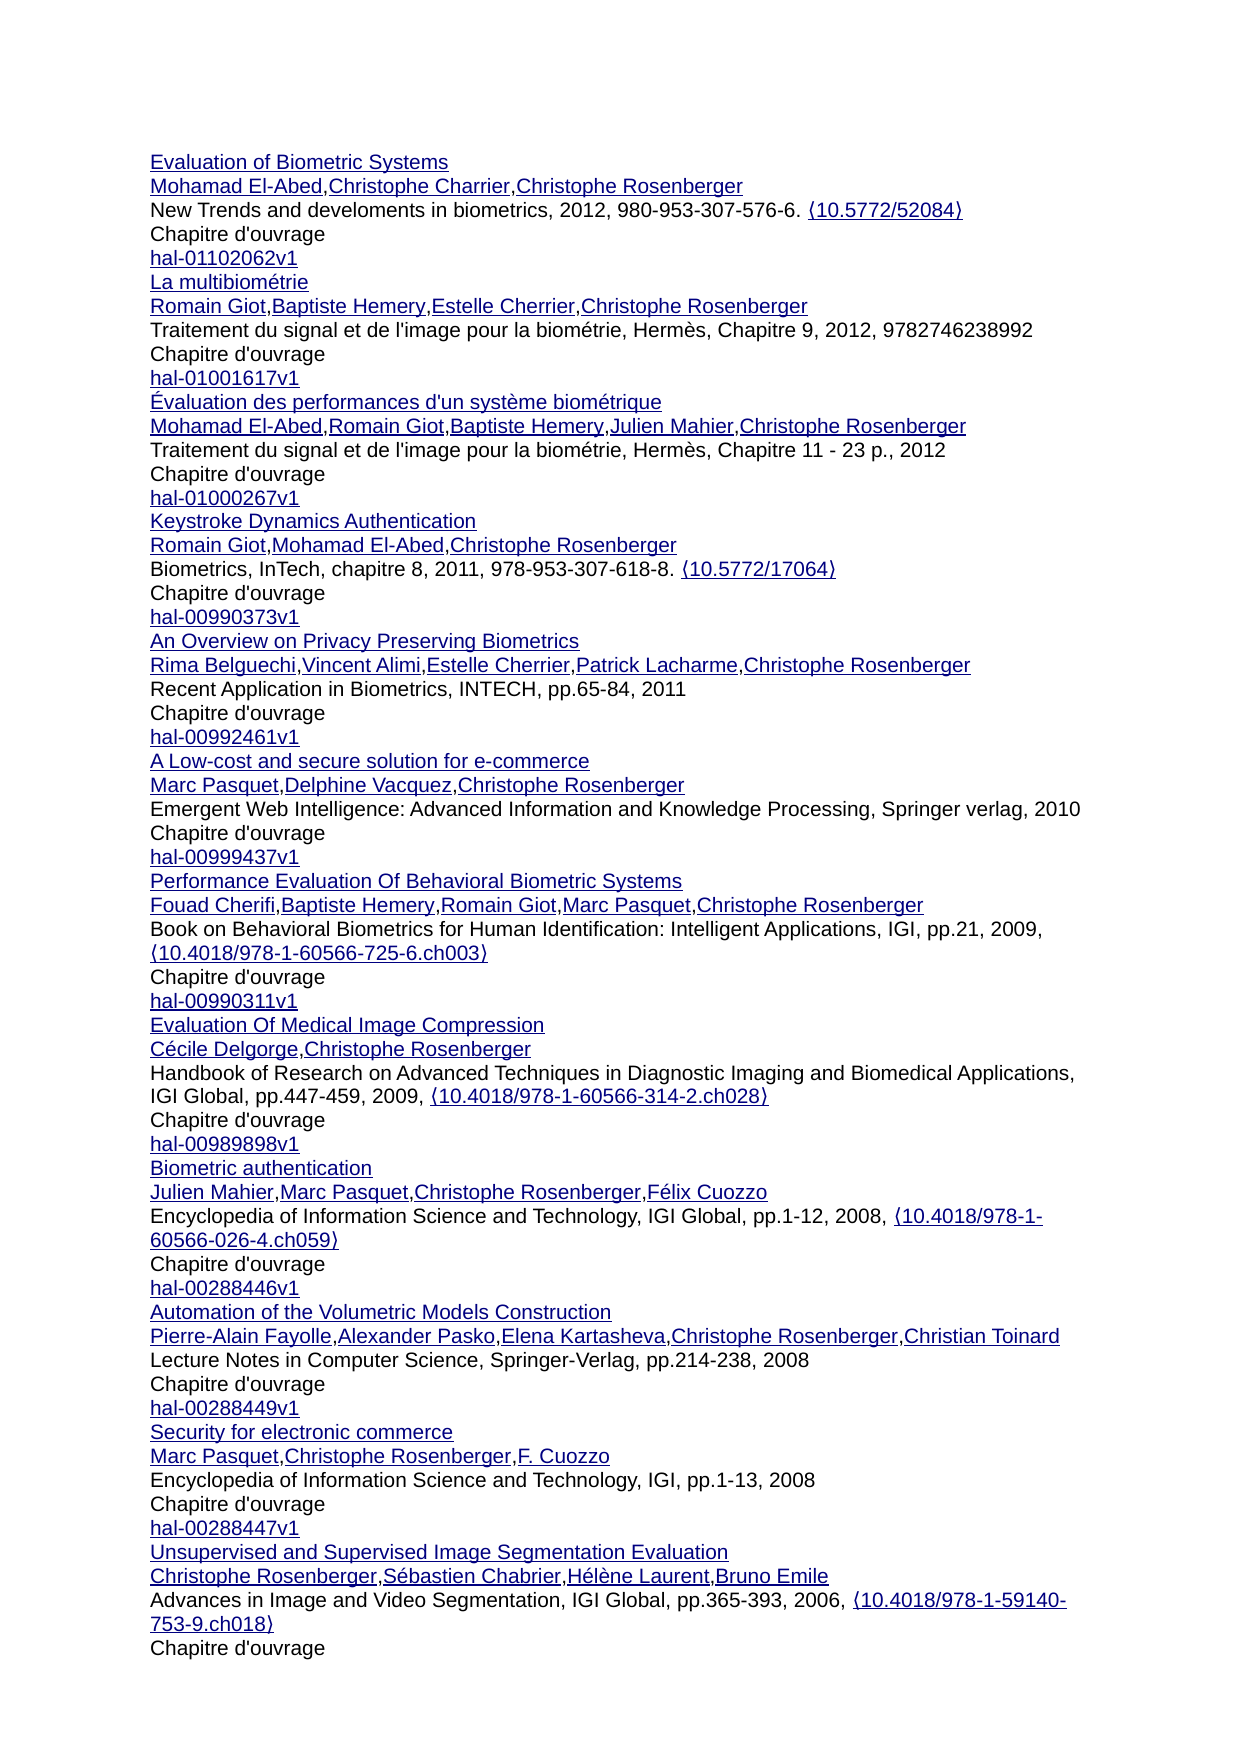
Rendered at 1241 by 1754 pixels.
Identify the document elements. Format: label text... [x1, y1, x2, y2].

table_cell Keystroke Dynamics Authentication Romain Giot,Mohamad El-Abed,Christophe Rosenberger Biometrics, InTech, chapitre 8, 2011, 978-953-307-618-8. ⟨10.5772/17064⟩ Chapitre d'ouvrage hal-00990373v1 [150, 509, 1090, 629]
table_cell La multibiométrie Romain Giot,Baptiste Hemery,Estelle Cherrier,Christophe Rosenberger Traitement du signal et de l'image pour la biométrie, Hermès, Chapitre 9, 2012, 9782746238992 Chapitre d'ouvrage hal-01001617v1 [150, 270, 1090, 389]
table_cell Évaluation des performances d'un système biométrique Mohamad El-Abed,Romain Giot,Baptiste Hemery,Julien Mahier,Christophe Rosenberger Traitement du signal et de l'image pour la biométrie, Hermès, Chapitre 11 - 23 p., 2012 Chapitre d'ouvrage hal-01000267v1 [150, 390, 1090, 509]
table_cell Security for electronic commerce Marc Pasquet,Christophe Rosenberger,F. Cuozzo Encyclopedia of Information Science and Technology, IGI, pp.1-13, 2008 Chapitre d'ouvrage hal-00288447v1 [150, 1420, 1090, 1539]
table_cell An Overview on Privacy Preserving Biometrics Rima Belguechi,Vincent Alimi,Estelle Cherrier,Patrick Lacharme,Christophe Rosenberger Recent Application in Biometrics, INTECH, pp.65-84, 2011 Chapitre d'ouvrage hal-00992461v1 [150, 629, 1090, 749]
table_cell A Low-cost and secure solution for e-commerce Marc Pasquet,Delphine Vacquez,Christophe Rosenberger Emergent Web Intelligence: Advanced Information and Knowledge Processing, Springer verlag, 2010 Chapitre d'ouvrage hal-00999437v1 [150, 749, 1090, 869]
table_cell Automation of the Volumetric Models Construction Pierre-Alain Fayolle,Alexander Pasko,Elena Kartasheva,Christophe Rosenberger,Christian Toinard Lecture Notes in Computer Science, Springer-Verlag, pp.214-238, 2008 Chapitre d'ouvrage hal-00288449v1 [150, 1300, 1090, 1420]
table_cell Unsupervised and Supervised Image Segmentation Evaluation Christophe Rosenberger,Sébastien Chabrier,Hélène Laurent,Bruno Emile Advances in Image and Video Segmentation, IGI Global, pp.365-393, 2006, ⟨10.4018/978-1-59140-753-9.ch018⟩ Chapitre d'ouvrage [150, 1540, 1090, 1659]
table_cell Biometric authentication Julien Mahier,Marc Pasquet,Christophe Rosenberger,Félix Cuozzo Encyclopedia of Information Science and Technology, IGI Global, pp.1-12, 2008, ⟨10.4018/978-1-60566-026-4.ch059⟩ Chapitre d'ouvrage hal-00288446v1 [150, 1156, 1090, 1300]
table_cell Evaluation Of Medical Image Compression Cécile Delgorge,Christophe Rosenberger Handbook of Research on Advanced Techniques in Diagnostic Imaging and Biomedical Applications, IGI Global, pp.447-459, 2009, ⟨10.4018/978-1-60566-314-2.ch028⟩ Chapitre d'ouvrage hal-00989898v1 [150, 1013, 1090, 1156]
table_cell Evaluation of Biometric Systems Mohamad El-Abed,Christophe Charrier,Christophe Rosenberger New Trends and develoments in biometrics, 2012, 980-953-307-576-6. ⟨10.5772/52084⟩ Chapitre d'ouvrage hal-01102062v1 [150, 150, 1090, 270]
table_cell Performance Evaluation Of Behavioral Biometric Systems Fouad Cherifi,Baptiste Hemery,Romain Giot,Marc Pasquet,Christophe Rosenberger Book on Behavioral Biometrics for Human Identification: Intelligent Applications, IGI, pp.21, 2009, ⟨10.4018/978-1-60566-725-6.ch003⟩ Chapitre d'ouvrage hal-00990311v1 [150, 869, 1090, 1012]
